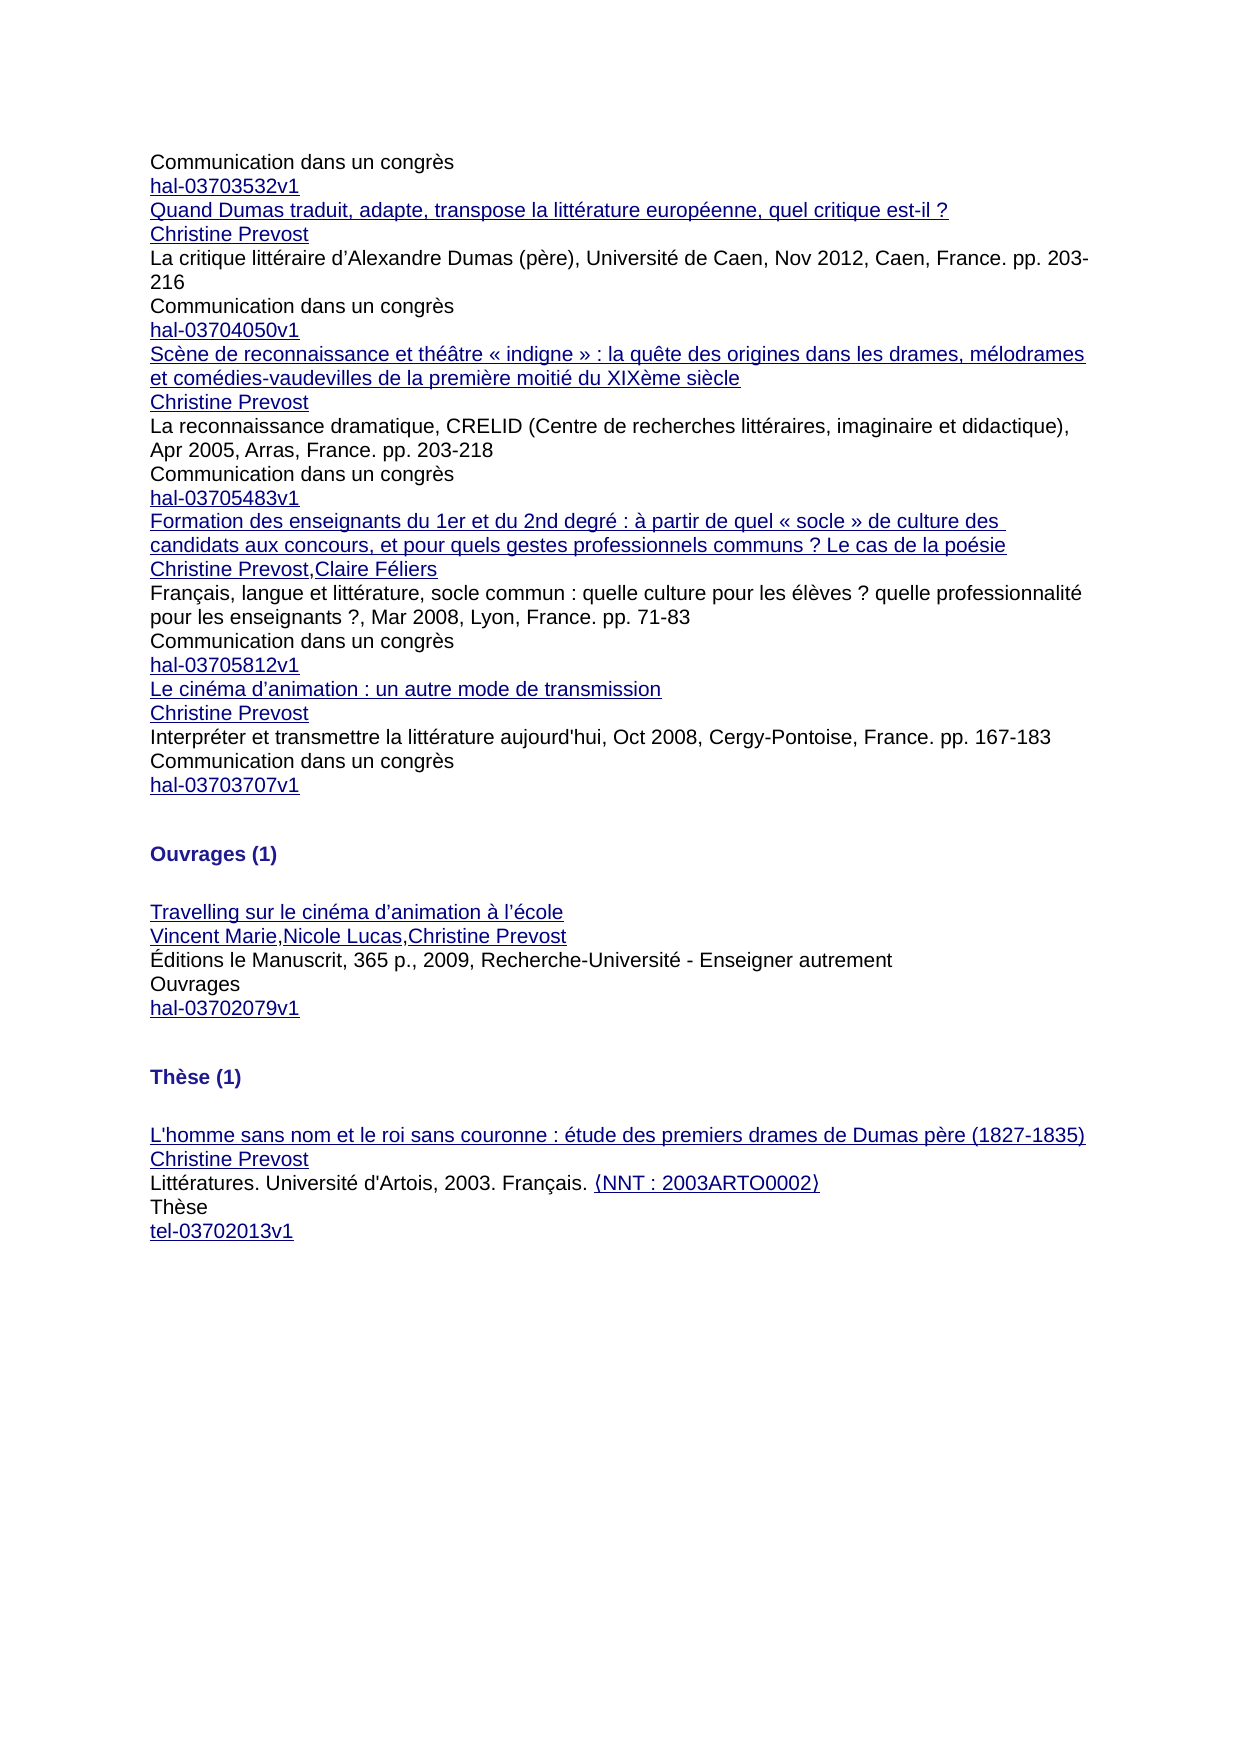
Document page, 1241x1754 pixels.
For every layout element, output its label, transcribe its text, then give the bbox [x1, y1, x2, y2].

table_header Travelling sur le cinéma d’animation à l’école Vincent Marie,Nicole Lucas,Christine Prevost Éditions le Manuscrit, 365 p., 2009, Recherche-Université - Enseigner autrement Ouvrages hal-03702079v1 [150, 900, 1090, 1020]
table_cell Quand Dumas traduit, adapte, transpose la littérature européenne, quel critique est-il ? Christine Prevost La critique littéraire d’Alexandre Dumas (père), Université de Caen, Nov 2012, Caen, France. pp. 203-216 Communication dans un congrès hal-03704050v1 [150, 198, 1090, 342]
table_header L'homme sans nom et le roi sans couronne : étude des premiers drames de Dumas père (1827-1835) Christine Prevost Littératures. Université d'Artois, 2003. Français. ⟨NNT : 2003ARTO0002⟩ Thèse tel-03702013v1 [150, 1123, 1090, 1243]
table_cell Scène de reconnaissance et théâtre « indigne » : la quête des origines dans les drames, mélodrames et comédies-vaudevilles de la première moitié du XIXème siècle Christine Prevost La reconnaissance dramatique, CRELID (Centre de recherches littéraires, imaginaire et didactique), Apr 2005, Arras, France. pp. 203-218 Communication dans un congrès hal-03705483v1 [150, 342, 1090, 509]
table_cell Formation des enseignants du 1er et du 2nd degré : à partir de quel « socle » de culture des candidats aux concours, et pour quels gestes professionnels communs ? Le cas de la poésie Christine Prevost,Claire Féliers Français, langue et littérature, socle commun : quelle culture pour les élèves ? quelle professionnalité pour les enseignants ?, Mar 2008, Lyon, France. pp. 71-83 Communication dans un congrès hal-03705812v1 [150, 509, 1090, 677]
table_cell Le cinéma d’animation : un autre mode de transmission Christine Prevost Interpréter et transmettre la littérature aujourd'hui, Oct 2008, Cergy-Pontoise, France. pp. 167-183 Communication dans un congrès hal-03703707v1 [150, 677, 1090, 797]
table_cell Communication dans un congrès hal-03703532v1 [150, 150, 1090, 198]
subtitle Thèse (1) [150, 1064, 1090, 1088]
subtitle Ouvrages (1) [150, 842, 1090, 866]
